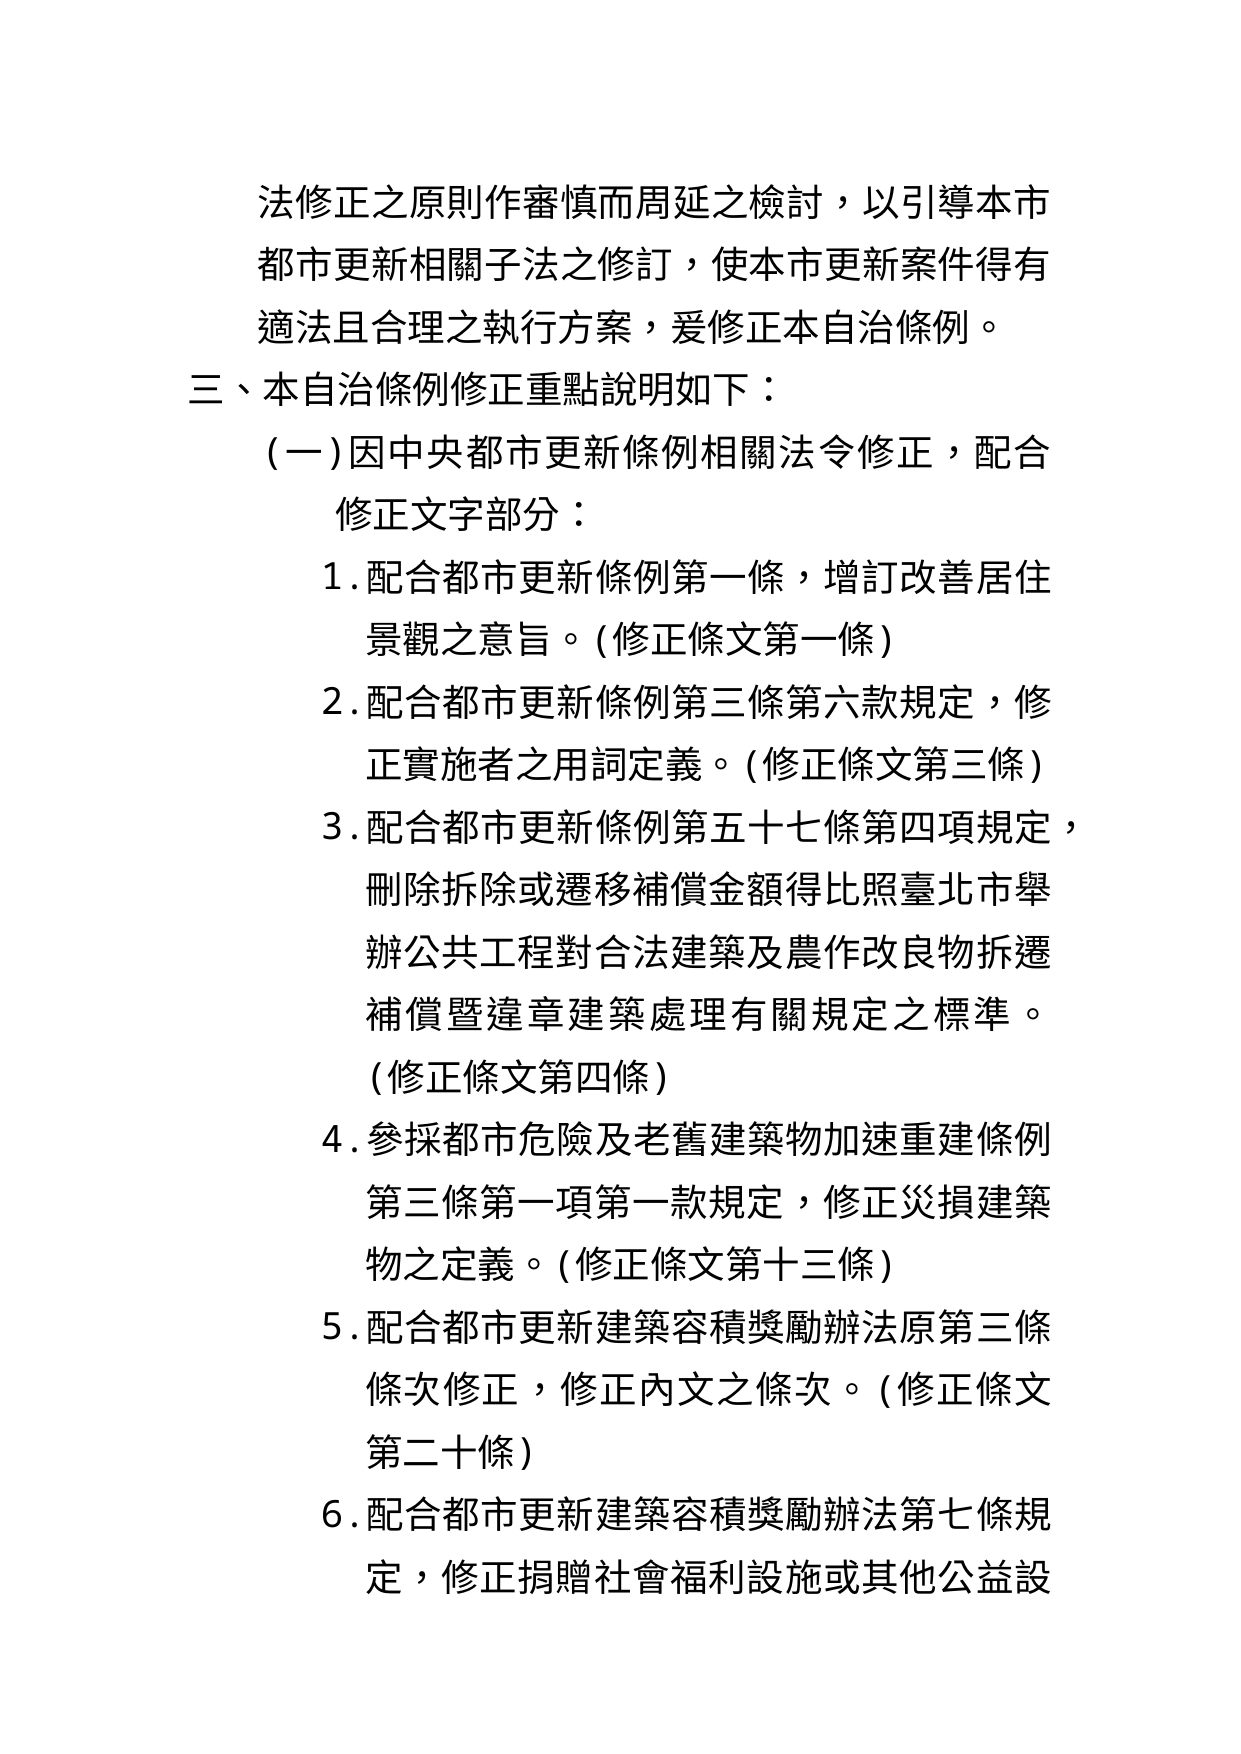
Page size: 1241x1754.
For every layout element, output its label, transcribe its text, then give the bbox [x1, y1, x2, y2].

text 三、本自治條例修正重點說明如下： [187, 346, 1053, 408]
text 5.配合都市更新建築容積獎勵辦法原第三條條次修正，修正內文之條次。(修正條文第二十條) [321, 1283, 1053, 1471]
text 6.配合都市更新建築容積獎勵辦法第七條規定，修正捐贈社會福利設施或其他公益設 [321, 1471, 1053, 1596]
text 4.參採都市危險及老舊建築物加速重建條例第三條第一項第一款規定，修正災損建築物之定義。(修正條文第十三條) [321, 1096, 1053, 1283]
text 3.配合都市更新條例第五十七條第四項規定，刪除拆除或遷移補償金額得比照臺北市舉辦公共工程對合法建築及農作改良物拆遷補償暨違章建築處理有關規定之標準。(修正條文第四條) [321, 783, 1053, 1096]
text 2.配合都市更新條例第三條第六款規定，修正實施者之用詞定義。(修正條文第三條) [321, 658, 1053, 783]
text (一)因中央都市更新條例相關法令修正，配合修正文字部分： [261, 408, 1053, 533]
text 法修正之原則作審慎而周延之檢討，以引導本市都市更新相關子法之修訂，使本市更新案件得有適法且合理之執行方案，爰修正本自治條例。 [187, 158, 1053, 346]
text 1.配合都市更新條例第一條，增訂改善居住景觀之意旨。(修正條文第一條) [321, 533, 1053, 658]
